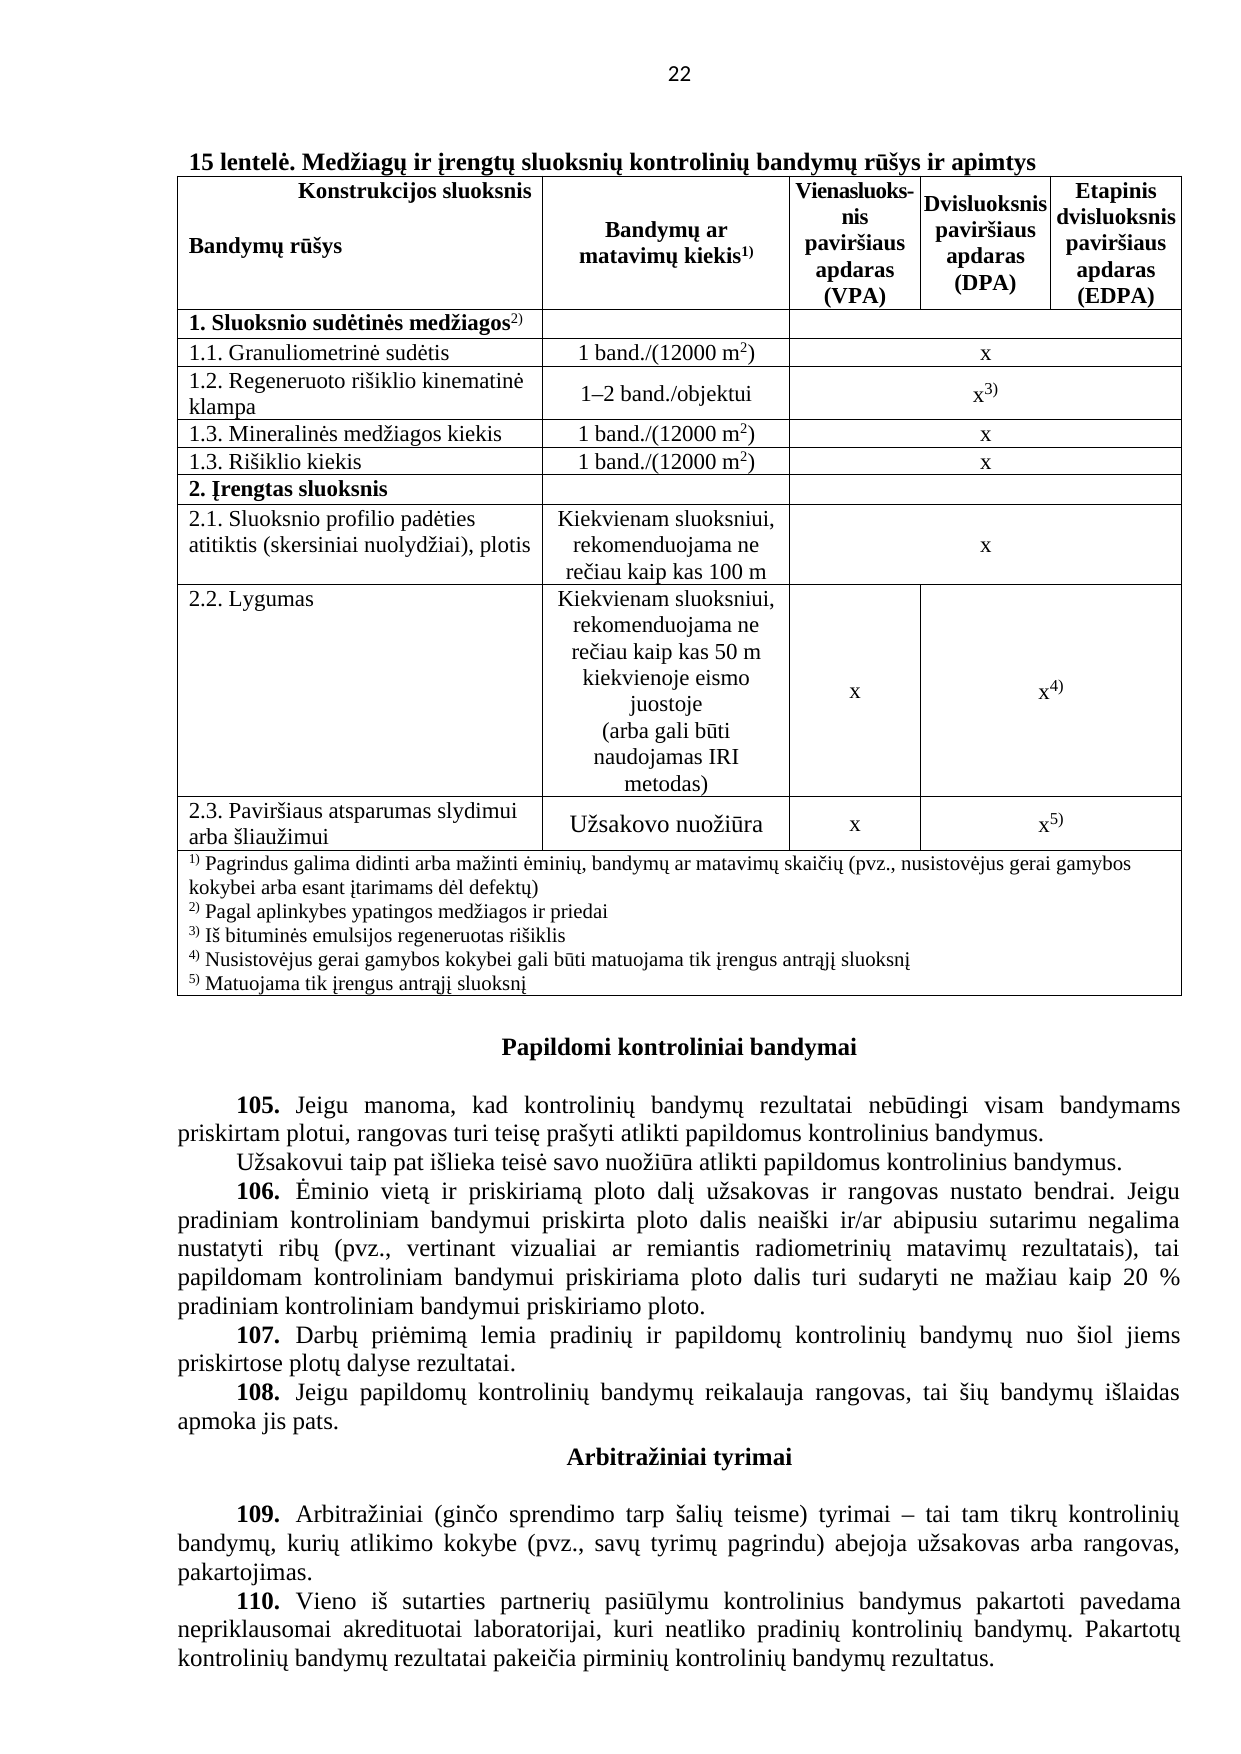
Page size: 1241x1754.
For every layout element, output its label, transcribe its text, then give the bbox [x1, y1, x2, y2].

table_cell 2.2. Lygumas [178, 585, 542, 796]
text 105. Jeigu manoma, kad kontrolinių bandymų rezultatai nebūdingi visam bandymams priskirtam plotui, rangovas turi teisę prašyti atlikti papildomus kontrolinius bandymus. [177, 1090, 1181, 1147]
table_cell Etapinis dvisluoksnis paviršiaus apdaras (EDPA) [1051, 177, 1181, 308]
table_cell x [790, 448, 1181, 474]
text 109. Arbitražiniai (ginčo sprendimo tarp šalių teisme) tyrimai – tai tam tikrų kontrolinių bandymų, kurių atlikimo kokybe (pvz., savų tyrimų pagrindu) abejoja užsakovas arba rangovas, pakartojimas. [177, 1499, 1181, 1586]
table_cell [790, 475, 1181, 504]
table_cell 2.1. Sluoksnio profilio padėties atitiktis (skersiniai nuolydžiai), plotis [178, 505, 542, 584]
table_cell x [790, 339, 1181, 366]
table_cell 1 band./(12000 m2) [543, 339, 789, 366]
table_cell 1 band./(12000 m2) [543, 448, 789, 474]
table_cell 1 band./(12000 m2) [543, 420, 789, 447]
table_cell 1.1. Granuliometrinė sudėtis [178, 339, 542, 366]
table_cell 2.3. Paviršiaus atsparumas slydimui arba šliaužimui [178, 797, 542, 850]
text 106. Ėminio vietą ir priskiriamą ploto dalį užsakovas ir rangovas nustato bendrai. Jeigu pradiniam kontroliniam bandymui priskirta ploto dalis neaiški ir/ar abipusiu sutarimu negalima nustatyti ribų (pvz., vertinant vizualiai ar remiantis radiometrinių matavimų rezultatais), tai papildomam kontroliniam bandymui priskiriama ploto dalis turi sudaryti ne mažiau kaip 20 % pradiniam kontroliniam bandymui priskiriamo ploto. [177, 1176, 1181, 1320]
table_cell 1–2 band./objektui [543, 367, 789, 419]
table_cell x [790, 420, 1181, 447]
table_cell Kiekvienam sluoksniui, rekomenduojama ne rečiau kaip kas 50 m kiekvienoje eismo juostoje (arba gali būti naudojamas IRI metodas) [543, 585, 789, 796]
table_cell Konstrukcijos sluoksnis Bandymų rūšys [178, 177, 542, 308]
table_cell [790, 310, 1181, 338]
text 110. Vieno iš sutarties partnerių pasiūlymu kontrolinius bandymus pakartoti pavedama nepriklausomai akredituotai laboratorijai, kuri neatliko pradinių kontrolinių bandymų. Pakartotų kontrolinių bandymų rezultatai pakeičia pirminių kontrolinių bandymų rezultatus. [177, 1586, 1181, 1672]
table_cell 2. Įrengtas sluoksnis [178, 475, 542, 504]
table_header 15 lentelė. Medžiagų ir įrengtų sluoksnių kontrolinių bandymų rūšys ir apimtys [177, 147, 1181, 176]
table_cell x3) [790, 367, 1181, 419]
table_cell 1.2. Regeneruoto rišiklio kinematinė klampa [178, 367, 542, 419]
table_cell 1.3. Rišiklio kiekis [178, 448, 542, 474]
table_cell x5) [921, 797, 1181, 850]
table_cell 1. Sluoksnio sudėtinės medžiagos2) [178, 310, 542, 338]
table_cell 1.3. Mineralinės medžiagos kiekis [178, 420, 542, 447]
text 107. Darbų priėmimą lemia pradinių ir papildomų kontrolinių bandymų nuo šiol jiems priskirtose plotų dalyse rezultatai. [177, 1320, 1181, 1377]
text Arbitražiniai tyrimai [177, 1442, 1181, 1471]
table_cell x [790, 505, 1181, 584]
table_cell [543, 310, 789, 338]
table_cell [543, 475, 789, 504]
text Užsakovui taip pat išlieka teisė savo nuožiūra atlikti papildomus kontrolinius bandymus. [177, 1147, 1181, 1176]
table_cell x4) [921, 585, 1181, 796]
text Papildomi kontroliniai bandymai [177, 1032, 1181, 1061]
table_cell x [790, 585, 920, 796]
text 108. Jeigu papildomų kontrolinių bandymų reikalauja rangovas, tai šių bandymų išlaidas apmoka jis pats. [177, 1377, 1181, 1435]
table_cell Vienasluoks-nis paviršiaus apdaras (VPA) [790, 177, 920, 308]
table_cell Užsakovo nuožiūra [543, 797, 789, 850]
table_cell x [790, 797, 920, 850]
table_cell Dvisluoksnis paviršiaus apdaras (DPA) [921, 177, 1050, 308]
table_cell Bandymų ar matavimų kiekis1) [543, 177, 789, 308]
table_cell 1) Pagrindus galima didinti arba mažinti ėminių, bandymų ar matavimų skaičių (pvz., nusistovėjus gerai gamybos kokybei arba esant įtarimams dėl defektų) 2) Pagal aplinkybes ypatingos medžiagos ir priedai 3) Iš bituminės emulsijos regeneruotas rišiklis 4) Nusistovėjus gerai gamybos kokybei gali būti matuojama tik įrengus antrąjį sluoksnį 5) Matuojama tik įrengus antrąjį sluoksnį [178, 851, 1181, 995]
table_cell Kiekvienam sluoksniui, rekomenduojama ne rečiau kaip kas 100 m [543, 505, 789, 584]
